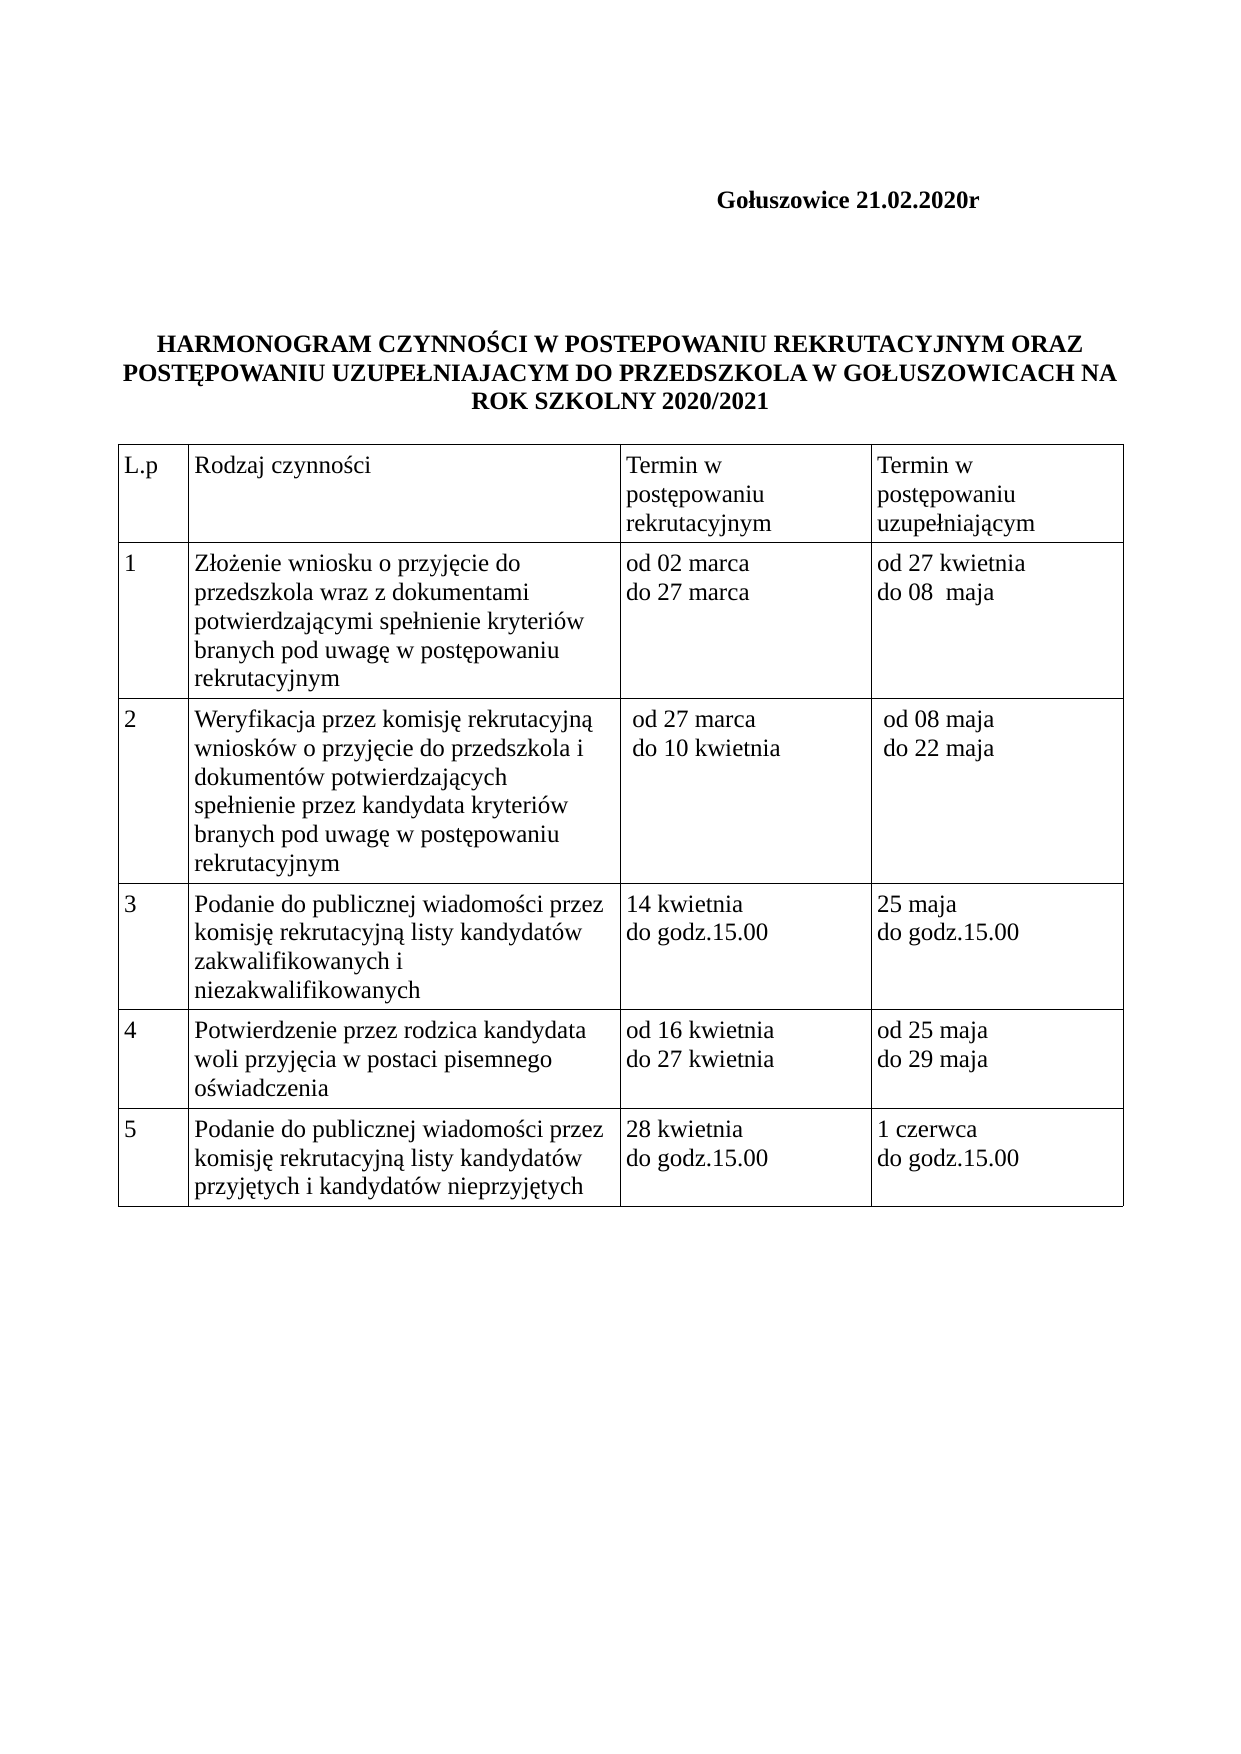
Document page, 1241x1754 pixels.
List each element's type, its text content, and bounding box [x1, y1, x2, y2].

table_cell Weryfikacja przez komisję rekrutacyjną wniosków o przyjęcie do przedszkola i dokumentów potwierdzających spełnienie przez kandydata kryteriów branych pod uwagę w postępowaniu rekrutacyjnym [189, 699, 620, 882]
table_cell 4 [119, 1010, 188, 1108]
table_cell od 27 marca do 10 kwietnia [621, 699, 871, 882]
text HARMONOGRAM CZYNNOŚCI W POSTEPOWANIU REKRUTACYJNYM ORAZ POSTĘPOWANIU UZUPEŁNIAJACYM DO PRZEDSZKOLA W GOŁUSZOWICACH NA ROK SZKOLNY 2020/2021 [118, 329, 1122, 415]
table_cell Podanie do publicznej wiadomości przez komisję rekrutacyjną listy kandydatów zakwalifikowanych i niezakwalifikowanych [189, 884, 620, 1009]
table_header Termin w postępowaniu rekrutacyjnym [621, 445, 871, 542]
table_cell Potwierdzenie przez rodzica kandydata woli przyjęcia w postaci pisemnego oświadczenia [189, 1010, 620, 1108]
table_cell 1 czerwca do godz.15.00 [872, 1109, 1123, 1206]
table_cell od 02 marca do 27 marca [621, 543, 871, 698]
table_cell od 25 maja do 29 maja [872, 1010, 1123, 1108]
table_cell od 16 kwietnia do 27 kwietnia [621, 1010, 871, 1108]
table_header Termin w postępowaniu uzupełniającym [872, 445, 1123, 542]
table_header Rodzaj czynności [189, 445, 620, 542]
table_cell 28 kwietnia do godz.15.00 [621, 1109, 871, 1206]
table_cell 3 [119, 884, 188, 1009]
table_cell od 27 kwietnia do 08 maja [872, 543, 1123, 698]
table_cell 5 [119, 1109, 188, 1206]
table_header L.p [119, 445, 188, 542]
table_cell od 08 maja do 22 maja [872, 699, 1123, 882]
table_cell 1 [119, 543, 188, 698]
table_cell 14 kwietnia do godz.15.00 [621, 884, 871, 1009]
table_cell 25 maja do godz.15.00 [872, 884, 1123, 1009]
table_cell Złożenie wniosku o przyjęcie do przedszkola wraz z dokumentami potwierdzającymi spełnienie kryteriów branych pod uwagę w postępowaniu rekrutacyjnym [189, 543, 620, 698]
table_cell Podanie do publicznej wiadomości przez komisję rekrutacyjną listy kandydatów przyjętych i kandydatów nieprzyjętych [189, 1109, 620, 1206]
text Gołuszowice 21.02.2020r [118, 185, 1122, 214]
table_cell 2 [119, 699, 188, 882]
